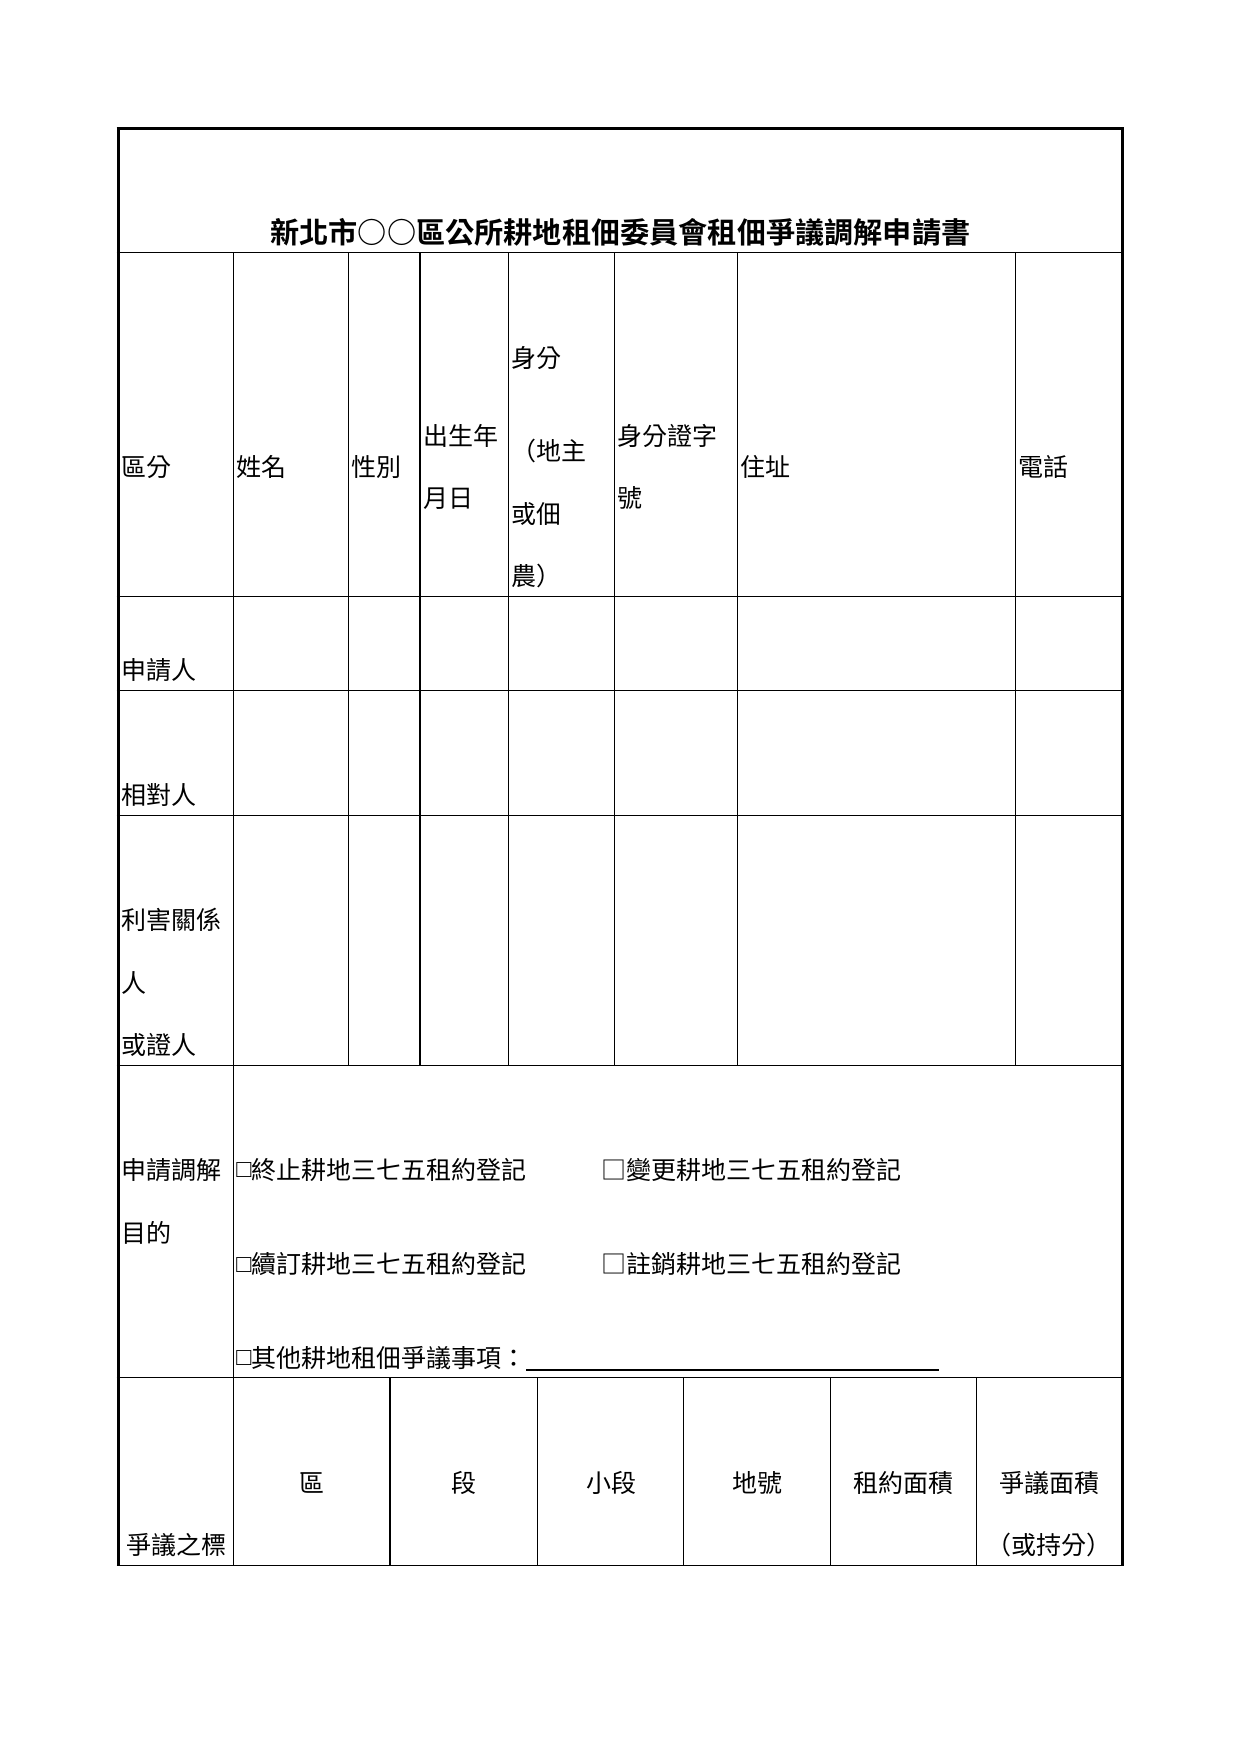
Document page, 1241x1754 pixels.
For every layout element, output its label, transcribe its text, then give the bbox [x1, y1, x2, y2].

table_cell [421, 691, 508, 814]
table_cell [1016, 691, 1121, 814]
table_cell 區分 [120, 253, 233, 596]
table_cell [509, 691, 614, 814]
table_cell [738, 816, 1015, 1064]
table_cell [1016, 816, 1121, 1064]
table_cell [349, 816, 419, 1064]
table_cell 區 [234, 1378, 389, 1564]
table_cell [234, 691, 348, 814]
table_cell 地號 [684, 1378, 830, 1564]
table_cell [509, 816, 614, 1064]
table_cell [349, 597, 419, 689]
table_cell [421, 816, 508, 1064]
table_cell 申請調解目的 [120, 1066, 233, 1377]
table_cell 爭議面積（或持分） [977, 1378, 1121, 1564]
table_cell [615, 597, 737, 689]
table_cell 段 [391, 1378, 537, 1564]
table_cell [615, 816, 737, 1064]
table_cell [615, 691, 737, 814]
table_cell 爭議之標 [120, 1378, 233, 1564]
table_header 新北市○○區公所耕地租佃委員會租佃爭議調解申請書 [120, 130, 1121, 252]
table_cell 小段 [538, 1378, 683, 1564]
table_cell [738, 597, 1015, 689]
table_cell [509, 597, 614, 689]
table_cell 利害關係人 或證人 [120, 816, 233, 1064]
table_cell 租約面積 [831, 1378, 976, 1564]
table_cell [234, 816, 348, 1064]
table_cell [1016, 597, 1121, 689]
table_cell □終止耕地三七五租約登記 □變更耕地三七五租約登記 □續訂耕地三七五租約登記 □註銷耕地三七五租約登記 □其他耕地租佃爭議事項： [234, 1066, 1121, 1377]
table_cell [234, 597, 348, 689]
table_cell 姓名 [234, 253, 348, 596]
table_cell 身分證字號 [615, 253, 737, 596]
table_cell 相對人 [120, 691, 233, 814]
table_cell 住址 [738, 253, 1015, 596]
table_cell 出生年月日 [421, 253, 508, 596]
table_cell 身分 （地主或佃農） [509, 253, 614, 596]
table_cell 性別 [349, 253, 419, 596]
table_cell 電話 [1016, 253, 1121, 596]
table_cell 申請人 [120, 597, 233, 689]
table_cell [738, 691, 1015, 814]
table_cell [349, 691, 419, 814]
table_cell [421, 597, 508, 689]
